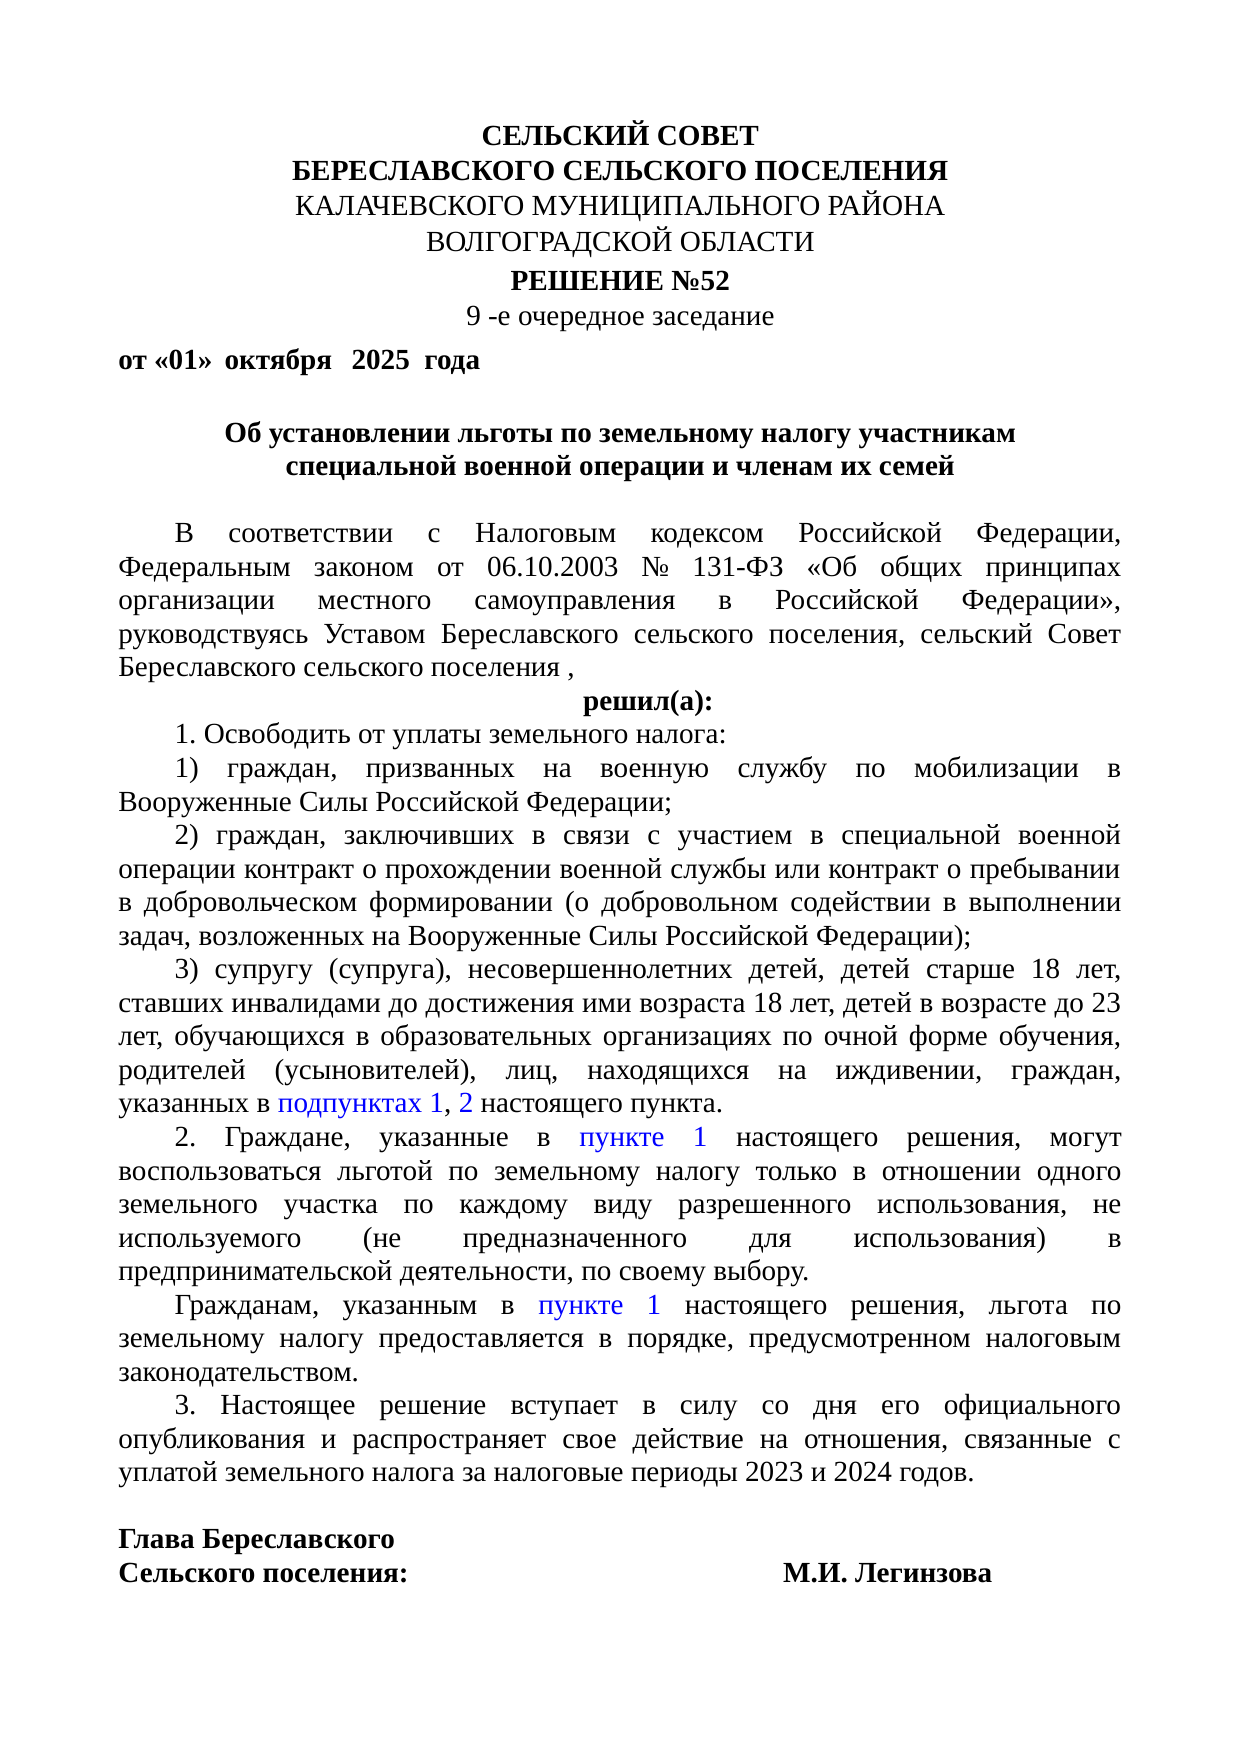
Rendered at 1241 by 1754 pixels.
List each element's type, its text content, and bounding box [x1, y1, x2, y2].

text РЕШЕНИЕ №52 9 -е очередное заседание [118, 263, 1122, 332]
text 3) супругу (супруга), несовершеннолетних детей, детей старше 18 лет, ставших инвалидами до достижения ими возраста 18 лет, детей в возрасте до 23 лет, обучающихся в образовательных организациях по очной форме обучения, родителей (усыновителей), лиц, находящихся на иждивении, граждан, указанных в подпунктах 1, 2 настоящего пункта. [118, 951, 1122, 1119]
text решил(а): [118, 683, 1122, 717]
text 2. Граждане, указанные в пункте 1 настоящего решения, могут воспользоваться льготой по земельному налогу только в отношении одного земельного участка по каждому виду разрешенного использования, не используемого (не предназначенного для использования) в предпринимательской деятельности, по своему выбору. [118, 1119, 1122, 1287]
text 1. Освободить от уплаты земельного налога: [118, 717, 1122, 750]
text СЕЛЬСКИЙ СОВЕТ [118, 118, 1122, 152]
text Глава Береславского [118, 1522, 1122, 1555]
text 2) граждан, заключивших в связи с участием в специальной военной операции контракт о прохождении военной службы или контракт о пребывании в добровольческом формировании (о добровольном содействии в выполнении задач, возложенных на Вооруженные Силы Российской Федерации); [118, 817, 1122, 951]
text Сельского поселения: М.И. Легинзова [118, 1555, 1122, 1589]
text ВОЛГОГРАДСКОЙ ОБЛАСТИ [118, 224, 1122, 257]
text от «01» октября 2025 года [118, 342, 1122, 375]
text 1) граждан, призванных на военную службу по мобилизации в Вооруженные Силы Российской Федерации; [118, 750, 1122, 817]
text БЕРЕСЛАВСКОГО СЕЛЬСКОГО ПОСЕЛЕНИЯ [118, 153, 1122, 187]
text Гражданам, указанным в пункте 1 настоящего решения, льгота по земельному налогу предоставляется в порядке, предусмотренном налоговым законодательством. [118, 1287, 1122, 1387]
text КАЛАЧЕВСКОГО МУНИЦИПАЛЬНОГО РАЙОНА [118, 188, 1122, 222]
text В соответствии с Налоговым кодексом Российской Федерации, Федеральным законом от 06.10.2003 № 131-ФЗ «Об общих принципах организации местного самоуправления в Российской Федерации», руководствуясь Уставом Береславского сельского поселения, сельский Совет Береславского сельского поселения , [118, 515, 1122, 683]
title Об установлении льготы по земельному налогу участникам [118, 415, 1122, 448]
title специальной военной операции и членам их семей [118, 448, 1122, 482]
text 3. Настоящее решение вступает в силу со дня его официального опубликования и распространяет свое действие на отношения, связанные с уплатой земельного налога за налоговые периоды 2023 и 2024 годов. [118, 1387, 1122, 1488]
